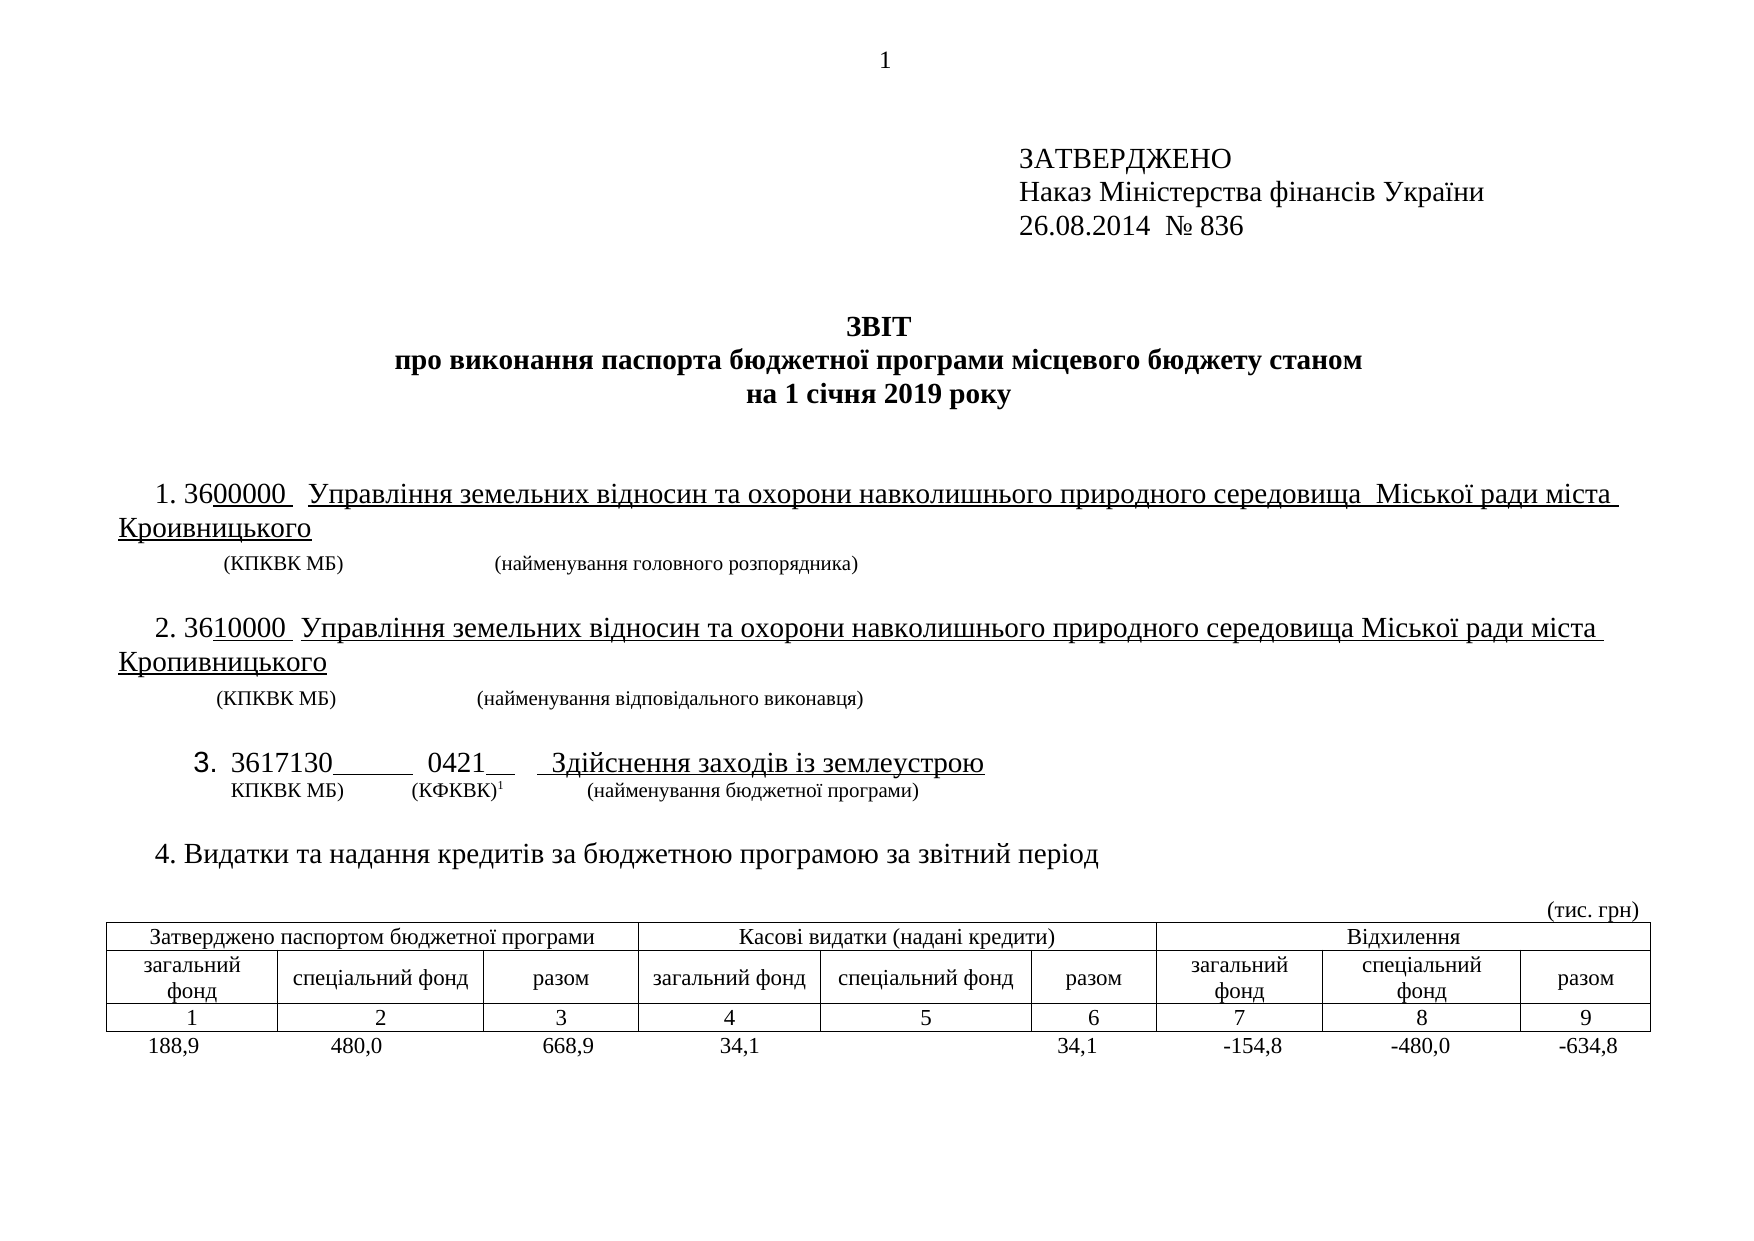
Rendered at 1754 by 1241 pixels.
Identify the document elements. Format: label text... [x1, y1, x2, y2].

table_cell загальний фонд [1157, 951, 1322, 1003]
text 26.08.2014 № 836 [1019, 208, 1639, 242]
table_cell 9 [1521, 1004, 1650, 1031]
table_cell 7 [1157, 1004, 1322, 1031]
table_cell разом [484, 951, 638, 1003]
table_cell разом [1032, 951, 1156, 1003]
table_cell спеціальний фонд [821, 951, 1031, 1003]
text (тис. грн) [118, 896, 1639, 922]
text Затверджено [1019, 141, 1639, 174]
list 3617130 0421 Здійснення заходів із землеустрою [193, 745, 1639, 778]
text 2. 3610000 Управління земельних відносин та охорони навколишнього природного середовища Міської ради міста Кропивницького (КПКВК МБ) (найменування відповідального виконавця) [118, 611, 1639, 745]
table_cell загальний фонд [107, 951, 277, 1003]
table_cell 8 [1323, 1004, 1520, 1031]
list КПКВК МБ) (КФКВК)1 (найменування бюджетної програми) [193, 778, 1639, 836]
text 4. Видатки та надання кредитів за бюджетною програмою за звітний період [118, 836, 1639, 869]
table_cell разом [1521, 951, 1650, 1003]
table_cell 1 [107, 1004, 277, 1031]
table_cell 2 [278, 1004, 483, 1031]
table_cell спеціальний фонд [278, 951, 483, 1003]
text 1. 3600000 Управління земельних відносин та охорони навколишнього природного середовища Міської ради міста Кроивницького (КПКВК МБ) (найменування головного розпорядника) [118, 476, 1639, 611]
table_cell спеціальний фонд [1323, 951, 1520, 1003]
table_header Відхилення [1157, 923, 1650, 949]
text 188,9 480,0 668,9 34,1 34,1 -154,8 -480,0 -634,8 [118, 1032, 1639, 1058]
text ЗВІТ про виконання паспорта бюджетної програми місцевого бюджету станом [118, 309, 1639, 376]
table_cell загальний фонд [639, 951, 820, 1003]
table_cell 3 [484, 1004, 638, 1031]
table_cell 5 [821, 1004, 1031, 1031]
table_cell 6 [1032, 1004, 1156, 1031]
table_header Затверджено паспортом бюджетної програми [107, 923, 638, 949]
text Наказ Міністерства фінансів України [1019, 174, 1639, 208]
table_cell 4 [639, 1004, 820, 1031]
text на 1 січня 2019 року [118, 376, 1639, 409]
table_header Касові видатки (надані кредити) [639, 923, 1156, 949]
